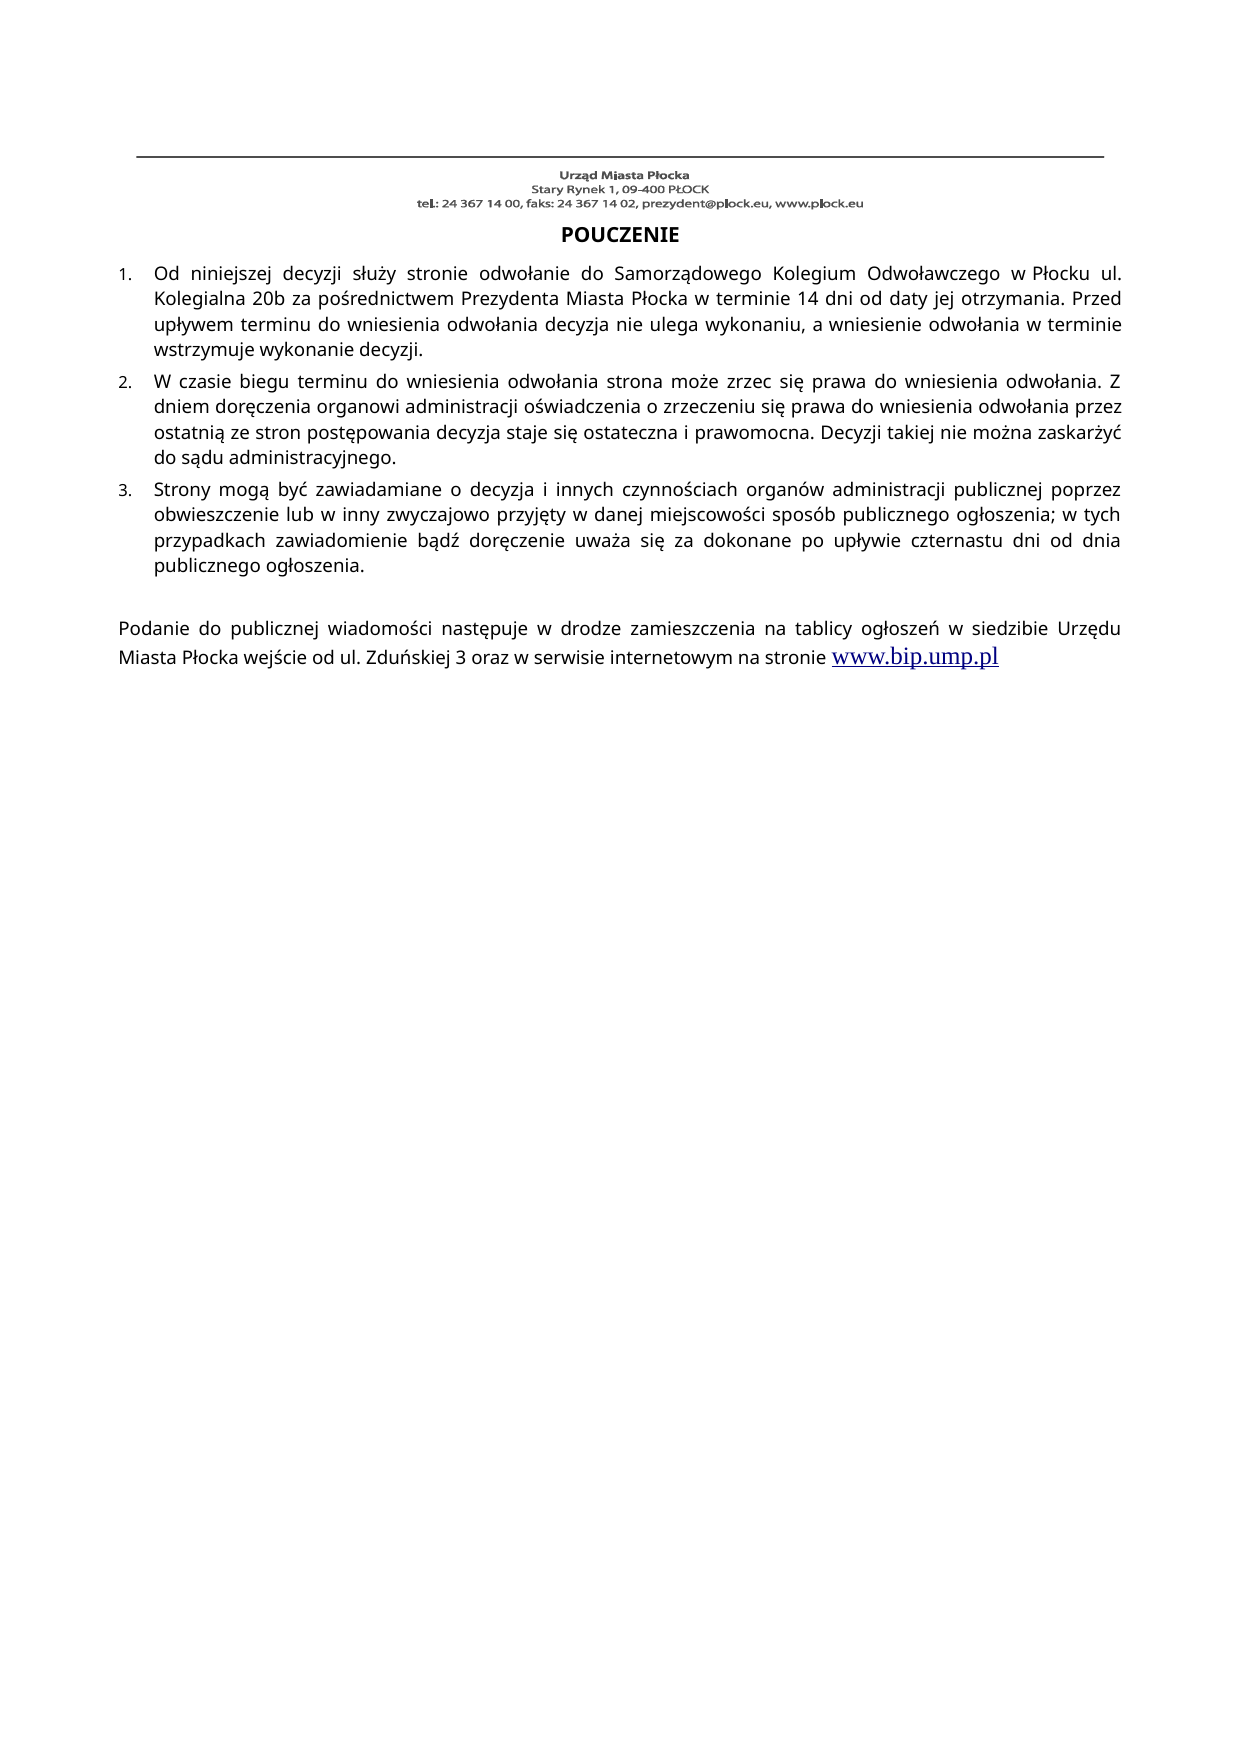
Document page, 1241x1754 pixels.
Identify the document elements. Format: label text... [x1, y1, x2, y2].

text Podanie do publicznej wiadomości następuje w drodze zamieszczenia na tablicy ogłoszeń w siedzibie Urzędu Miasta Płocka wejście od ul. Zduńskiej 3 oraz w serwisie internetowym na stronie www.bip.ump.pl [118, 615, 1122, 670]
list W czasie biegu terminu do wniesienia odwołania strona może zrzec się prawa do wniesienia odwołania. Z dniem doręczenia organowi administracji oświadczenia o zrzeczeniu się prawa do wniesienia odwołania przez ostatnią ze stron postępowania decyzja staje się ostateczna i prawomocna. Decyzji takiej nie można zaskarżyć do sądu administracyjnego. [118, 368, 1122, 470]
list Strony mogą być zawiadamiane o decyzja i innych czynnościach organów administracji publicznej poprzez obwieszczenie lub w inny zwyczajowo przyjęty w danej miejscowości sposób publicznego ogłoszenia; w tych przypadkach zawiadomienie bądź doręczenie uważa się za dokonane po upływie czternastu dni od dnia publicznego ogłoszenia. [118, 476, 1122, 578]
list Od niniejszej decyzji służy stronie odwołanie do Samorządowego Kolegium Odwoławczego w Płocku ul. Kolegialna 20b za pośrednictwem Prezydenta Miasta Płocka w terminie 14 dni od daty jej otrzymania. Przed upływem terminu do wniesienia odwołania decyzja nie ulega wykonaniu, a wniesienie odwołania w terminie wstrzymuje wykonanie decyzji. [118, 260, 1122, 362]
text POUCZENIE [118, 118, 1122, 248]
